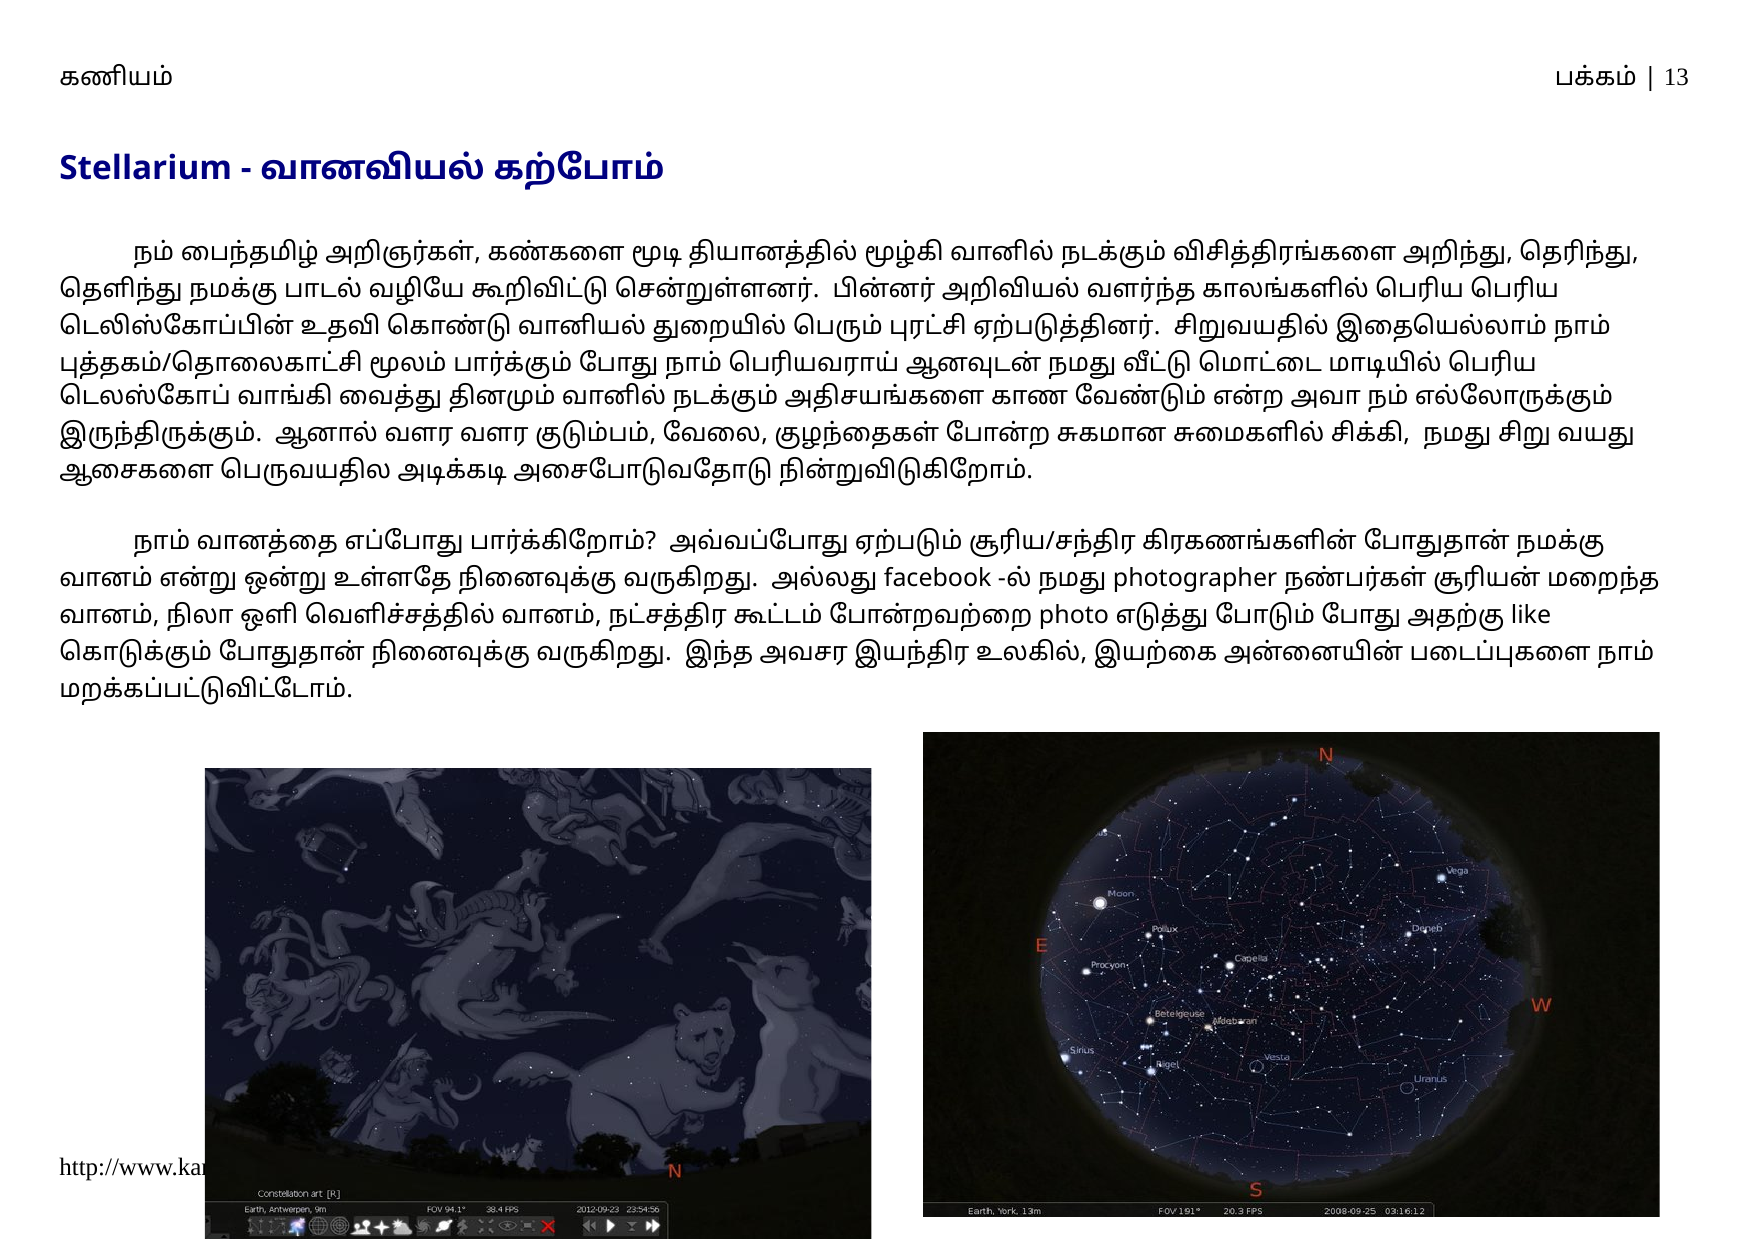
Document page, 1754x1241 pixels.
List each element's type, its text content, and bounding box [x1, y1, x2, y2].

text நம் பைந்தமிழ் அறிஞர்கள், கண்களை மூடி தியானத்தில் மூழ்கி வானில் நடக்கும் விசித்திரங்களை அறிந்து, தெரிந்து, தெளிந்து நமக்கு பாடல் வழியே கூறிவிட்டு சென்றுள்ளனர். பின்னர் அறிவியல் வளர்ந்த காலங்களில் பெரிய பெரிய டெலிஸ்கோப்பின் உதவி கொண்டு வானியல் துறையில் பெரும் புரட்சி ஏற்படுத்தினர். சிறுவயதில் இதையெல்லாம் நாம் புத்தகம்/தொலைகாட்சி மூலம் பார்க்கும் போது நாம் பெரியவராய் ஆனவுடன் நமது வீட்டு மொட்டை மாடியில் பெரிய டெலஸ்கோப் வாங்கி வைத்து தினமும் வானில் நடக்கும் அதிசயங்களை காண வேண்டும் என்ற அவா நம் எல்லோருக்கும் இருந்திருக்கும். ஆனால் வளர வளர குடும்பம், வேலை, குழந்தைகள் போன்ற சுகமான சுமைகளில் சிக்கி, நமது சிறு வயது ஆசைகளை பெருவயதில அடிக்கடி அசைபோடுவதோடு நின்றுவிடுகிறோம். [59, 234, 1695, 488]
text நாம் வானத்தை எப்போது பார்க்கிறோம்? அவ்வப்போது ஏற்படும் சூரிய/சந்திர கிரகணங்களின் போதுதான் நமக்கு வானம் என்று ஒன்று உள்ளதே நினைவுக்கு வருகிறது. அல்லது facebook -ல் நமது photographer நண்பர்கள் சூரியன் மறைந்த வானம், நிலா ஒளி வெளிச்சத்தில் வானம், நட்சத்திர கூட்டம் போன்றவற்றை photo எடுத்து போடும் போது அதற்கு like கொடுக்கும் போதுதான் நினைவுக்கு வருகிறது. இந்த அவசர இயந்திர உலகில், இயற்கை அன்னையின் படைப்புகளை நாம் மறக்கப்பட்டுவிட்டோம். [59, 522, 1695, 707]
picture [923, 732, 1660, 1217]
picture [204, 768, 872, 1239]
subtitle Stellarium - வானவியல் கற்போம் [59, 143, 1695, 193]
